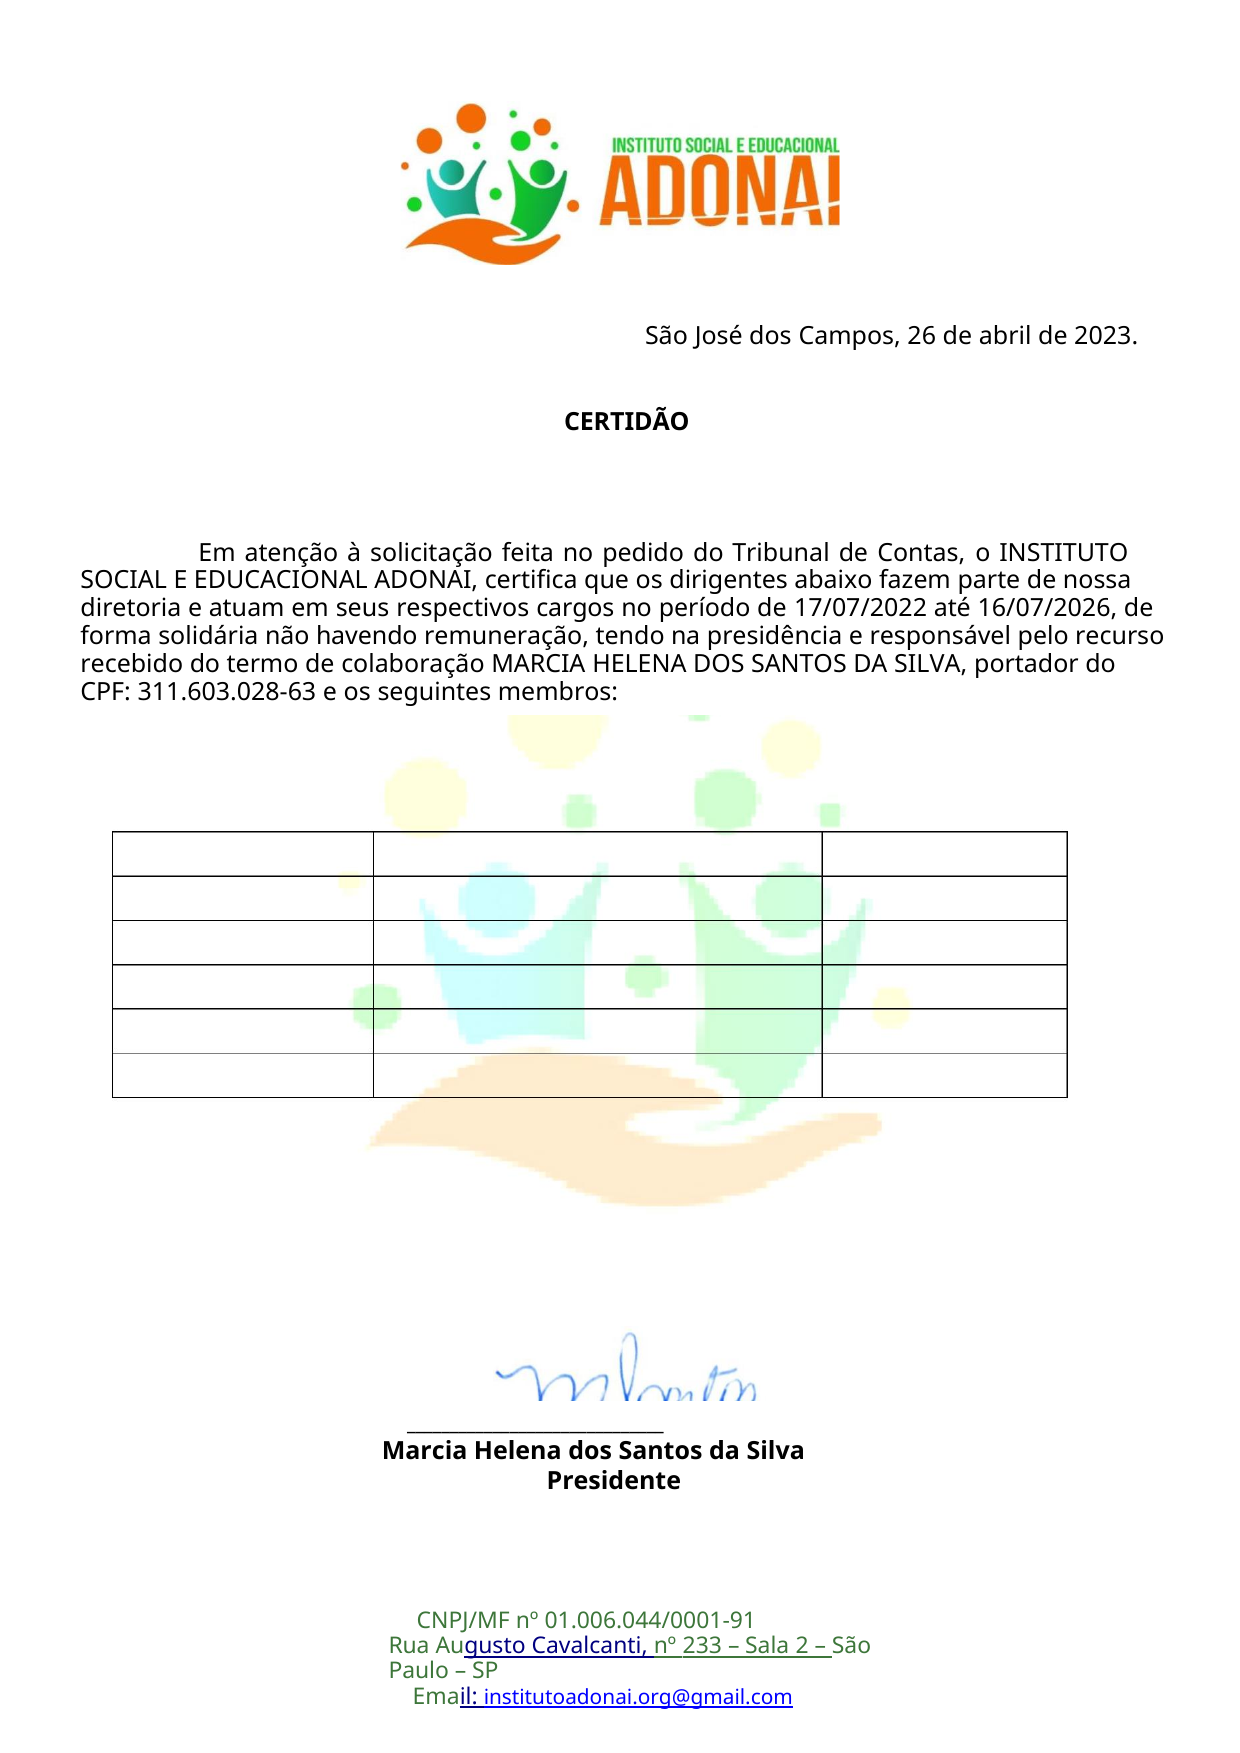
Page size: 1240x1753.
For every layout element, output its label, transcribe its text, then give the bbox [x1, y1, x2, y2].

text Email: institutoadonai.org@gmail.com [412, 1684, 925, 1709]
text forma solidária não havendo remuneração, tendo na presidência e responsável pelo recurso [80, 622, 1231, 650]
text diretoria e atuam em seus respectivos cargos no período de 17/07/2022 até 16/07/2026, de [80, 594, 1231, 622]
picture [5, 610, 1235, 1301]
text CPF: 311.603.028-63 e os seguintes membros: [80, 678, 1231, 706]
text São José dos Campos, 26 de abril de 2023. [645, 322, 1187, 350]
text SOCIAL E EDUCACIONAL ADONAI, certifica que os dirigentes abaixo fazem parte de nossa [80, 567, 1231, 594]
text CERTIDÃO [564, 408, 714, 436]
text CNPJ/MF nº 01.006.044/0001-91 [416, 1609, 925, 1634]
text Em atenção à solicitação feita no pedido do Tribunal de Contas, o INSTITUTO [198, 539, 1231, 567]
text Marcia Helena dos Santos da Silva [382, 1435, 916, 1465]
text ______________________________ [407, 1410, 916, 1435]
text Rua Augusto Cavalcanti, nº 233 – Sala 2 – São Paulo – SP [388, 1634, 925, 1684]
picture [400, 101, 840, 265]
text Presidente [546, 1465, 916, 1496]
text recebido do termo de colaboração MARCIA HELENA DOS SANTOS DA SILVA, portador do [80, 650, 1231, 678]
picture [482, 1326, 780, 1401]
